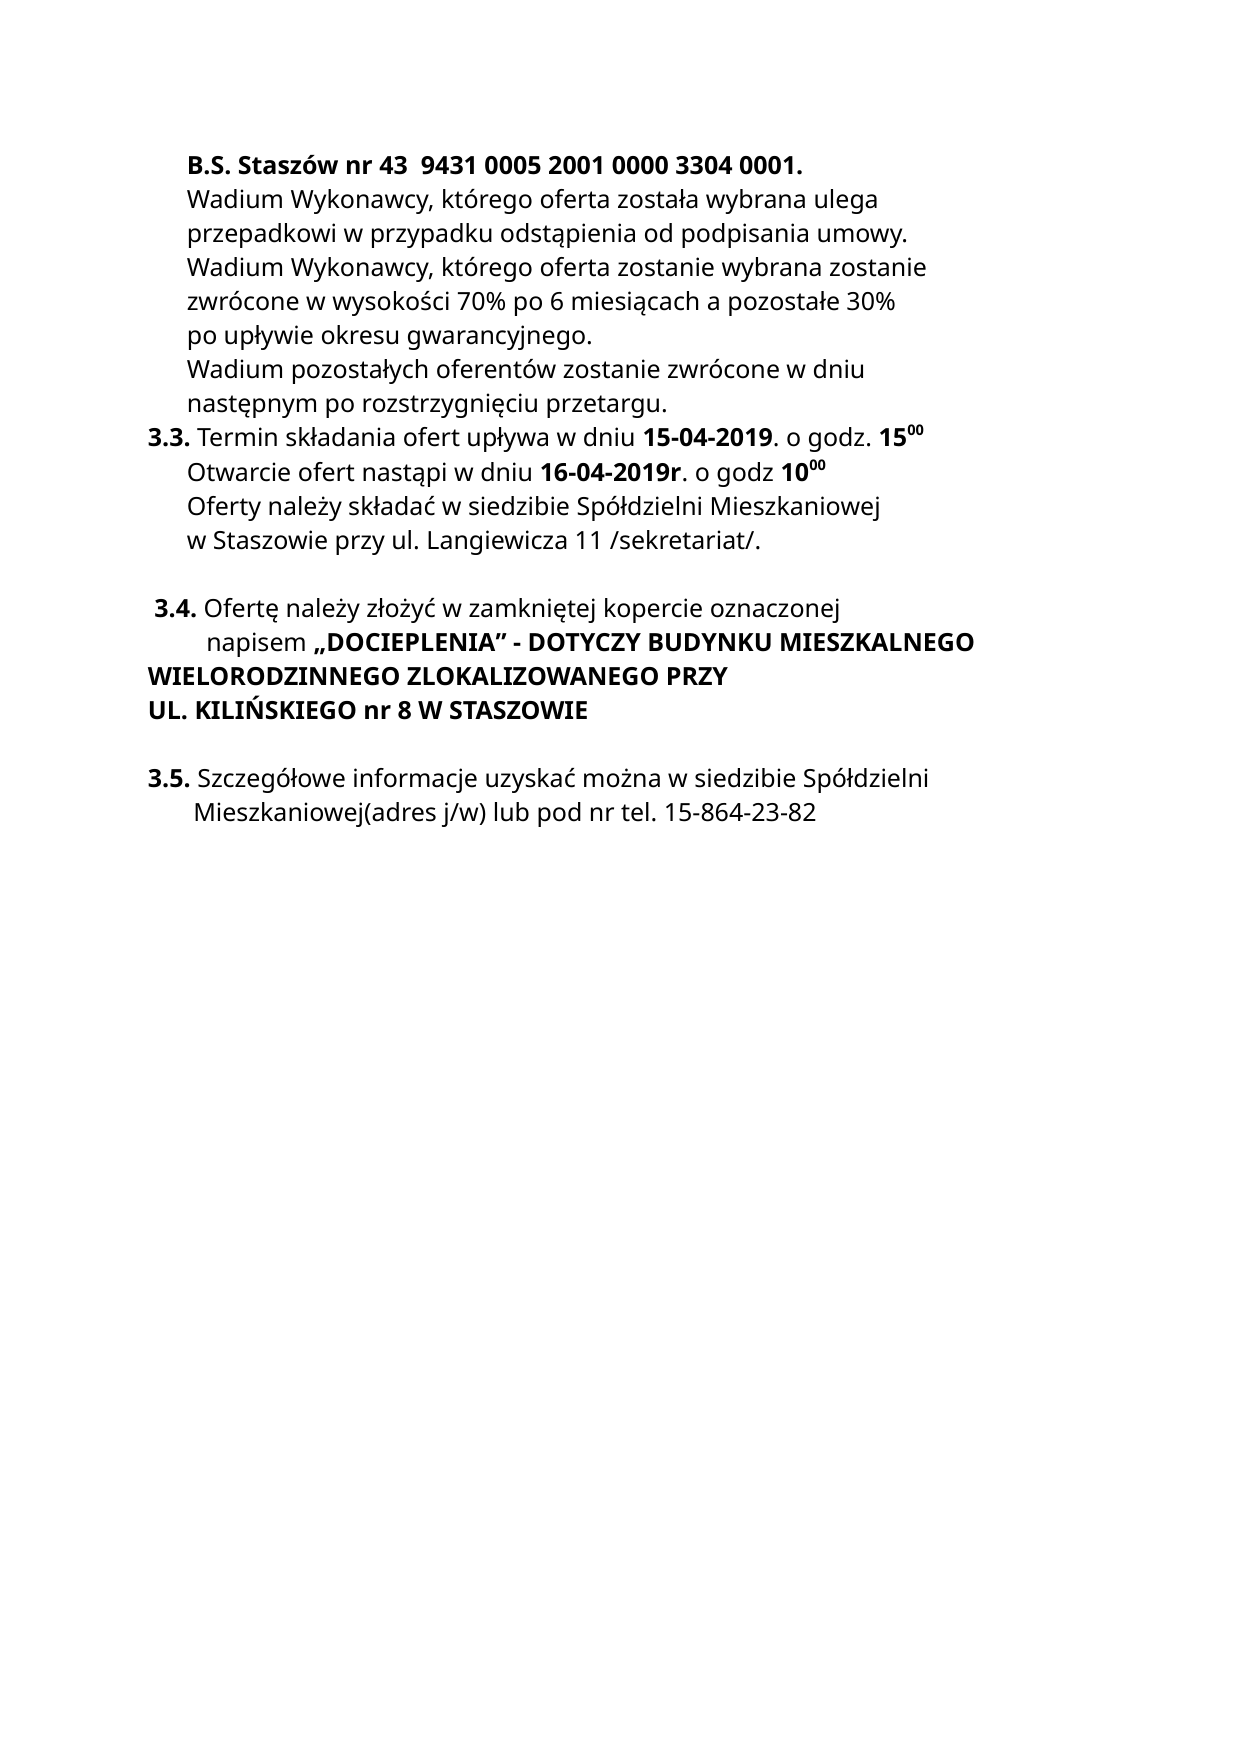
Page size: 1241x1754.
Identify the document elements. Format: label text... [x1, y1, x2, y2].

text Otwarcie ofert nastąpi w dniu 16-04-2019r. o godz 1000 [148, 454, 1093, 488]
text UL. KILIŃSKIEGO nr 8 W STASZOWIE [148, 693, 1093, 727]
text Oferty należy składać w siedzibie Spółdzielni Mieszkaniowej [148, 488, 1093, 522]
text następnym po rozstrzygnięciu przetargu. [148, 386, 1093, 420]
text 3.5. Szczegółowe informacje uzyskać można w siedzibie Spółdzielni Mieszkaniowej(adres j/w) lub pod nr tel. 15-864-23-82 [148, 761, 1093, 829]
text 3.3. Termin składania ofert upływa w dniu 15-04-2019. o godz. 1500 [148, 420, 1093, 454]
text Wadium pozostałych oferentów zostanie zwrócone w dniu [148, 352, 1093, 386]
text przepadkowi w przypadku odstąpienia od podpisania umowy. [148, 216, 1093, 250]
text Wadium Wykonawcy, którego oferta zostanie wybrana zostanie zwrócone w wysokości 70% po 6 miesiącach a pozostałe 30% [148, 250, 1093, 318]
text 3.4. Ofertę należy złożyć w zamkniętej kopercie oznaczonej [148, 590, 1093, 624]
text napisem „DOCIEPLENIA” - DOTYCZY BUDYNKU MIESZKALNEGO WIELORODZINNEGO ZLOKALIZOWANEGO PRZY [148, 624, 1093, 693]
text po upływie okresu gwarancyjnego. [148, 318, 1093, 352]
text B.S. Staszów nr 43 9431 0005 2001 0000 3304 0001. [148, 148, 1093, 182]
text Wadium Wykonawcy, którego oferta została wybrana ulega [148, 182, 1093, 216]
text w Staszowie przy ul. Langiewicza 11 /sekretariat/. [148, 522, 1093, 556]
